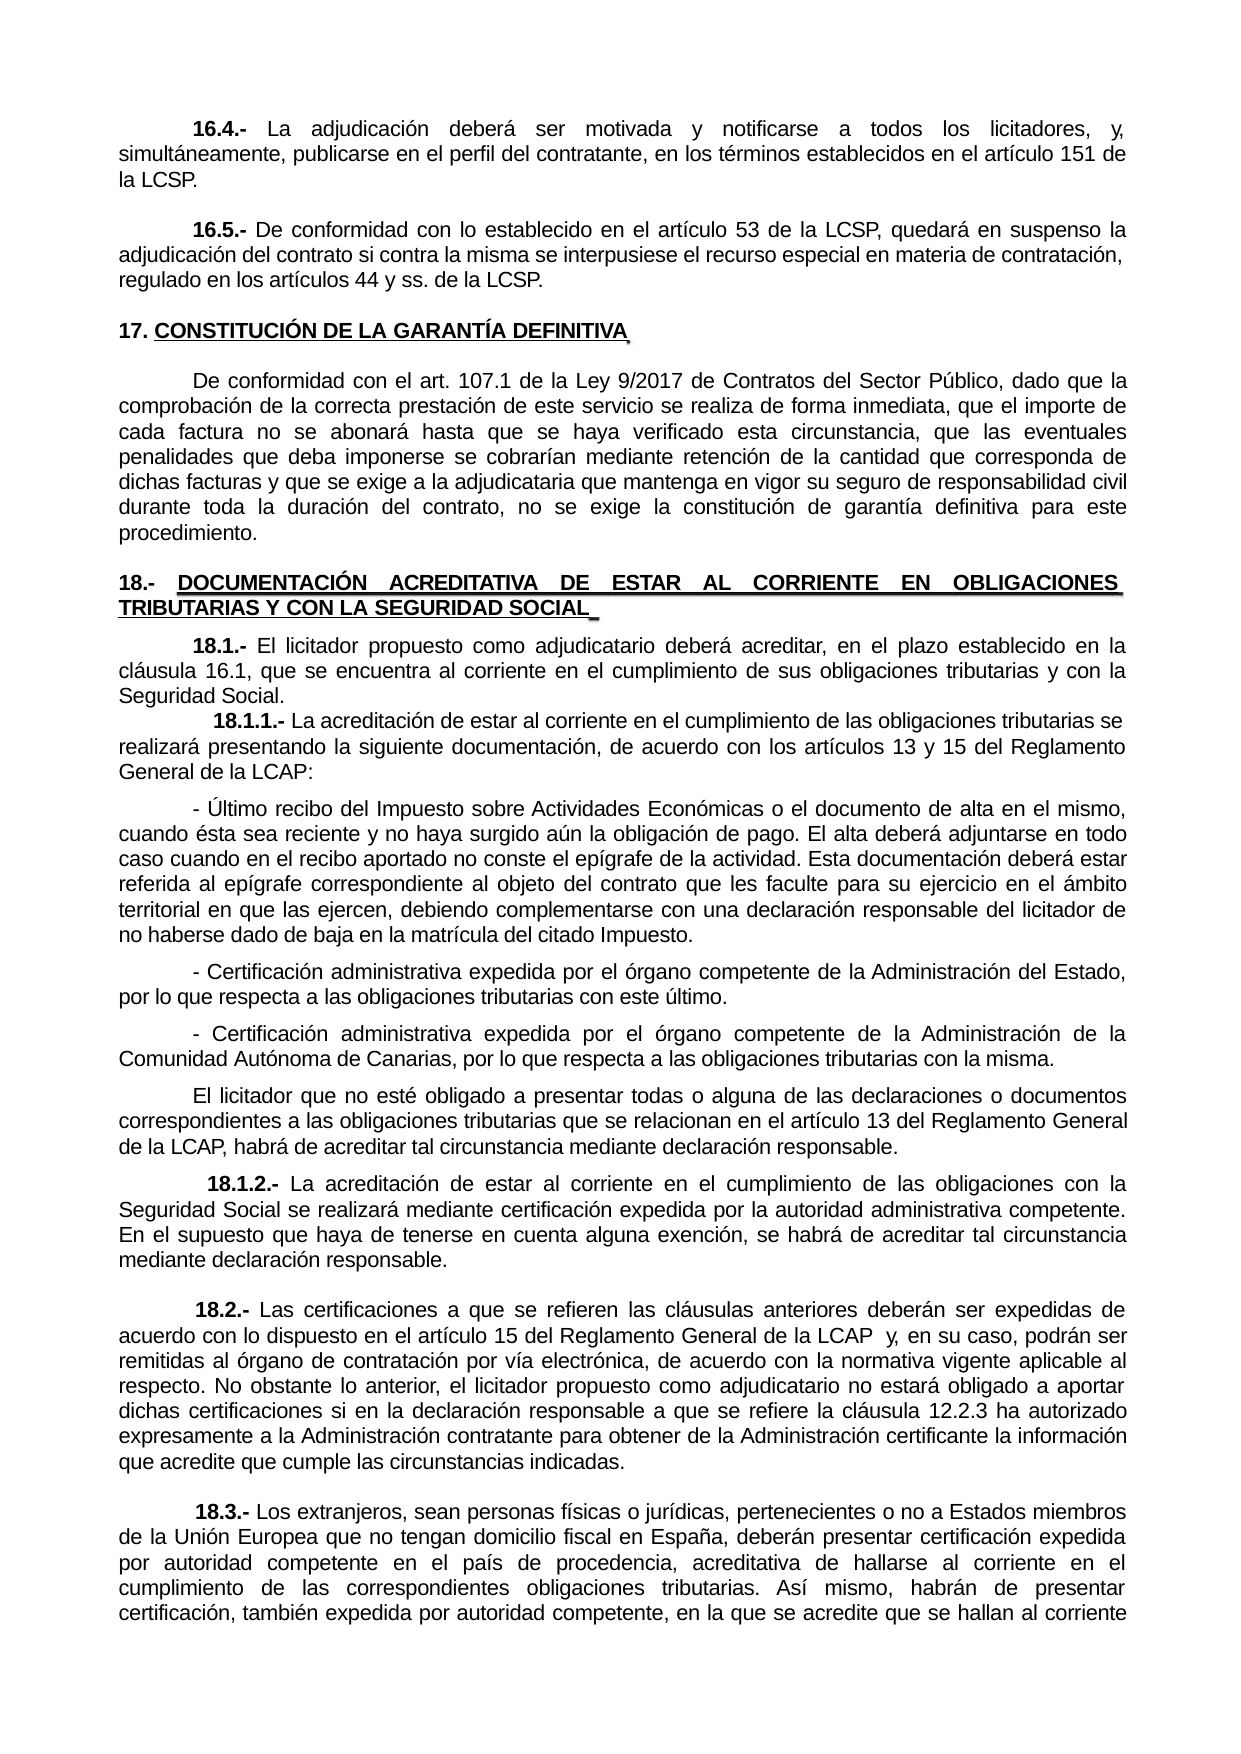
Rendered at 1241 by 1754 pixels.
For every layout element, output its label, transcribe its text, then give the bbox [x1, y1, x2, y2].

text El licitador que no esté obligado a presentar todas o alguna de las declaraciones o documentos [192, 1084, 1147, 1108]
text por autoridad competente en el país de procedencia, acreditativa de hallarse al corriente en el [118, 1550, 1147, 1575]
text cuando ésta sea reciente y no haya surgido aún la obligación de pago. El alta deberá adjuntarse en todo [118, 822, 1147, 846]
text - [192, 797, 207, 821]
text 18.1.2.- La acreditación de estar al corriente en el cumplimiento de las obligaciones con la [207, 1172, 1146, 1197]
text acuerdo con lo dispuesto en el artículo 15 del Reglamento General de la LCAP y, en su caso, podrán ser [118, 1323, 1147, 1348]
text En el supuesto que haya de tenerse en cuenta alguna exención, se habrá de acreditar tal circunstancia [118, 1223, 1147, 1247]
text caso cuando en el recibo aportado no conste el epígrafe de la actividad. Esta documentación deberá estar [118, 847, 1147, 872]
text referida al epígrafe correspondiente al objeto del contrato que les faculte para su ejercicio en el ámbito [118, 872, 1147, 897]
text 16.5.- De conformidad con lo establecido en el artículo 53 de la LCSP, quedará en suspenso la [192, 218, 1147, 242]
text - [192, 1022, 212, 1046]
text por lo que respecta a las obligaciones tributarias con este último. [118, 985, 751, 1009]
text cláusula 16.1, que se encuentra al corriente en el cumplimiento de sus obligaciones tributarias y con la [118, 659, 1147, 683]
text 18.1.1.- La acreditación de estar al corriente en el cumplimiento de las obligaciones tributarias se [213, 709, 1147, 734]
text expresamente a la Administración contratante para obtener de la Administración certificante la información [118, 1424, 1147, 1449]
text correspondientes a las obligaciones tributarias que se relacionan en el artículo 13 del Reglamento General [118, 1109, 1147, 1134]
text realizará presentando la siguiente documentación, de acuerdo con los artículos 13 y 15 del Reglamento [118, 734, 1146, 759]
text regulado en los artículos 44 y ss. de la LCSP. [118, 268, 1147, 293]
text certificación, también expedida por autoridad competente, en la que se acredite que se hallan al corriente [118, 1601, 1147, 1625]
text penalidades que deba imponerse se cobrarían mediante retención de la cantidad que corresponda de [118, 445, 1148, 469]
text Certificación administrativa expedida por el órgano competente de la Administración del Estado, [207, 960, 1147, 984]
text 18.3.- Los extranjeros, sean personas físicas o jurídicas, pertenecientes o no a Estados miembros [195, 1500, 1148, 1524]
text durante toda la duración del contrato, no se exige la constitución de garantía definitiva para este [118, 495, 1148, 519]
text mediante declaración responsable. [118, 1248, 1147, 1272]
text adjudicación del contrato si contra la misma se interpusiese el recurso especial en materia de contratación, [118, 243, 1147, 267]
text 18.2.- Las certificaciones a que se refieren las cláusulas anteriores deberán ser expedidas de [195, 1298, 1147, 1323]
text cada factura no se abonará hasta que se haya verificado esta circunstancia, que las eventuales [118, 419, 1148, 444]
text Certificación administrativa expedida por el órgano competente de la Administración de la [212, 1022, 1147, 1046]
text dichas certificaciones si en la declaración responsable a que se refiere la cláusula 12.2.3 ha autorizado [118, 1399, 1147, 1423]
text la LCSP. [118, 167, 1146, 192]
text no haberse dado de baja en la matrícula del citado Impuesto. [118, 923, 1147, 947]
text 18.1.- El licitador propuesto como adjudicatario deberá acreditar, en el plazo establecido en la [192, 634, 1147, 658]
text dichas facturas y que se exige a la adjudicataria que mantenga en vigor su seguro de responsabilidad civil [118, 470, 1148, 494]
text 17. CONSTITUCIÓN DE LA GARANTÍA DEFINITIVA [118, 319, 651, 343]
text TRIBUTARIAS Y CON LA SEGURIDAD SOCIAL [118, 596, 613, 620]
text General de la LCAP: [118, 760, 1146, 784]
text remitidas al órgano de contratación por vía electrónica, de acuerdo con la normativa vigente aplicable al [118, 1349, 1147, 1373]
text - [192, 960, 207, 984]
text Seguridad Social. [118, 684, 1147, 708]
text Seguridad Social se realizará mediante certificación expedida por la autoridad administrativa competente. [118, 1197, 1147, 1222]
text Comunidad Autónoma de Canarias, por lo que respecta a las obligaciones tributarias con la misma. [118, 1047, 1077, 1072]
text procedimiento. [118, 520, 1148, 545]
text simultáneamente, publicarse en el perfil del contratante, en los términos establecidos en el artículo 151 de [118, 142, 1146, 167]
text de la Unión Europea que no tengan domicilio fiscal en España, deberán presentar certificación expedida [118, 1525, 1147, 1549]
text que acredite que cumple las circunstancias indicadas. [118, 1449, 1147, 1474]
text De conformidad con el art. 107.1 de la Ley 9/2017 de Contratos del Sector Público, dado que la [192, 369, 1147, 393]
text cumplimiento de las correspondientes obligaciones tributarias. Así mismo, habrán de presentar [118, 1576, 1147, 1600]
text 18.- DOCUMENTACIÓN ACREDITATIVA DE ESTAR AL CORRIENTE EN OBLIGACIONES [118, 571, 1147, 595]
text territorial en que las ejercen, debiendo complementarse con una declaración responsable del licitador de [118, 897, 1147, 922]
text respecto. No obstante lo anterior, el licitador propuesto como adjudicatario no estará obligado a aportar [118, 1374, 1147, 1398]
text 16.4.- La adjudicación deberá ser motivada y notificarse a todos los licitadores, y, [192, 117, 1147, 141]
text comprobación de la correcta prestación de este servicio se realiza de forma inmediata, que el importe de [118, 394, 1148, 419]
text de la LCAP, habrá de acreditar tal circunstancia mediante declaración responsable. [118, 1134, 1147, 1159]
text Último recibo del Impuesto sobre Actividades Económicas o el documento de alta en el mismo, [207, 797, 1147, 821]
